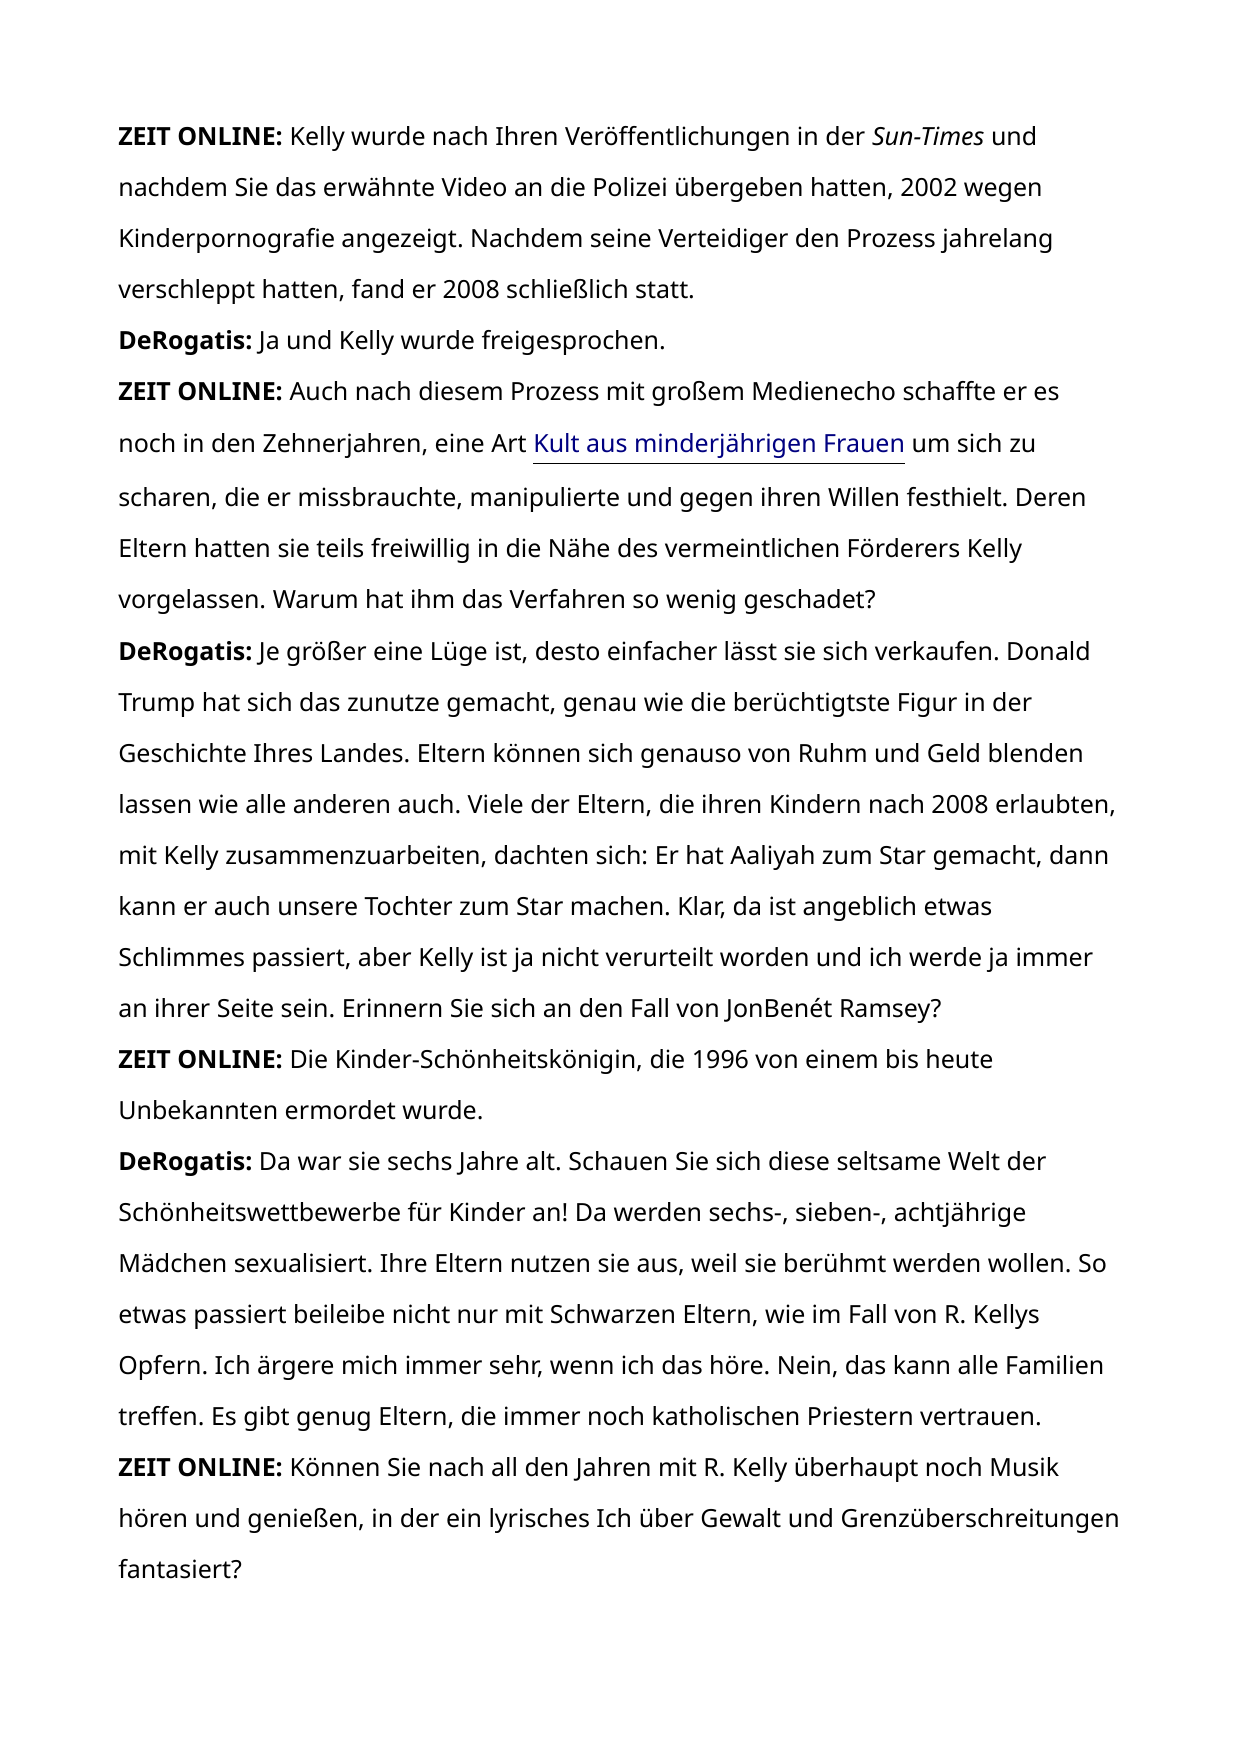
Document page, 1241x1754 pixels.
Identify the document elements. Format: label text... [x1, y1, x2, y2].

text ZEIT ONLINE: Auch nach diesem Prozess mit großem Medienecho schaffte er es noch in den Zehnerjahren, eine Art Kult aus minderjährigen Frauen um sich zu scharen, die er missbrauchte, manipulierte und gegen ihren Willen festhielt. Deren Eltern hatten sie teils freiwillig in die Nähe des vermeintlichen Förderers Kelly vorgelassen. Warum hat ihm das Verfahren so wenig geschadet? [118, 373, 1122, 616]
text DeRogatis: Ja und Kelly wurde freigesprochen. [118, 322, 1122, 356]
text ZEIT ONLINE: Kelly wurde nach Ihren Veröffentlichungen in der Sun-Times und nachdem Sie das erwähnte Video an die Polizei übergeben hatten, 2002 wegen Kinderpornografie angezeigt. Nachdem seine Verteidiger den Prozess jahrelang verschleppt hatten, fand er 2008 schließlich statt. [118, 118, 1122, 305]
text ZEIT ONLINE: Können Sie nach all den Jahren mit R. Kelly überhaupt noch Musik hören und genießen, in der ein lyrisches Ich über Gewalt und Grenzüberschreitungen fantasiert? [118, 1450, 1122, 1586]
text DeRogatis: Da war sie sechs Jahre alt. Schauen Sie sich diese seltsame Welt der Schönheitswettbewerbe für Kinder an! Da werden sechs-, sieben-, achtjährige Mädchen sexualisiert. Ihre Eltern nutzen sie aus, weil sie berühmt werden wollen. So etwas passiert beileibe nicht nur mit Schwarzen Eltern, wie im Fall von R. Kellys Opfern. Ich ärgere mich immer sehr, wenn ich das höre. Nein, das kann alle Familien treffen. Es gibt genug Eltern, die immer noch katholischen Priestern vertrauen. [118, 1143, 1122, 1433]
text DeRogatis: Je größer eine Lüge ist, desto einfacher lässt sie sich verkaufen. Donald Trump hat sich das zunutze gemacht, genau wie die berüchtigtste Figur in der Geschichte Ihres Landes. Eltern können sich genauso von Ruhm und Geld blenden lassen wie alle anderen auch. Viele der Eltern, die ihren Kindern nach 2008 erlaubten, mit Kelly zusammenzuarbeiten, dachten sich: Er hat Aaliyah zum Star gemacht, dann kann er auch unsere Tochter zum Star machen. Klar, da ist angeblich etwas Schlimmes passiert, aber Kelly ist ja nicht verurteilt worden und ich werde ja immer an ihrer Seite sein. Erinnern Sie sich an den Fall von JonBenét Ramsey? [118, 633, 1122, 1024]
text ZEIT ONLINE: Die Kinder-Schönheitskönigin, die 1996 von einem bis heute Unbekannten ermordet wurde. [118, 1041, 1122, 1127]
